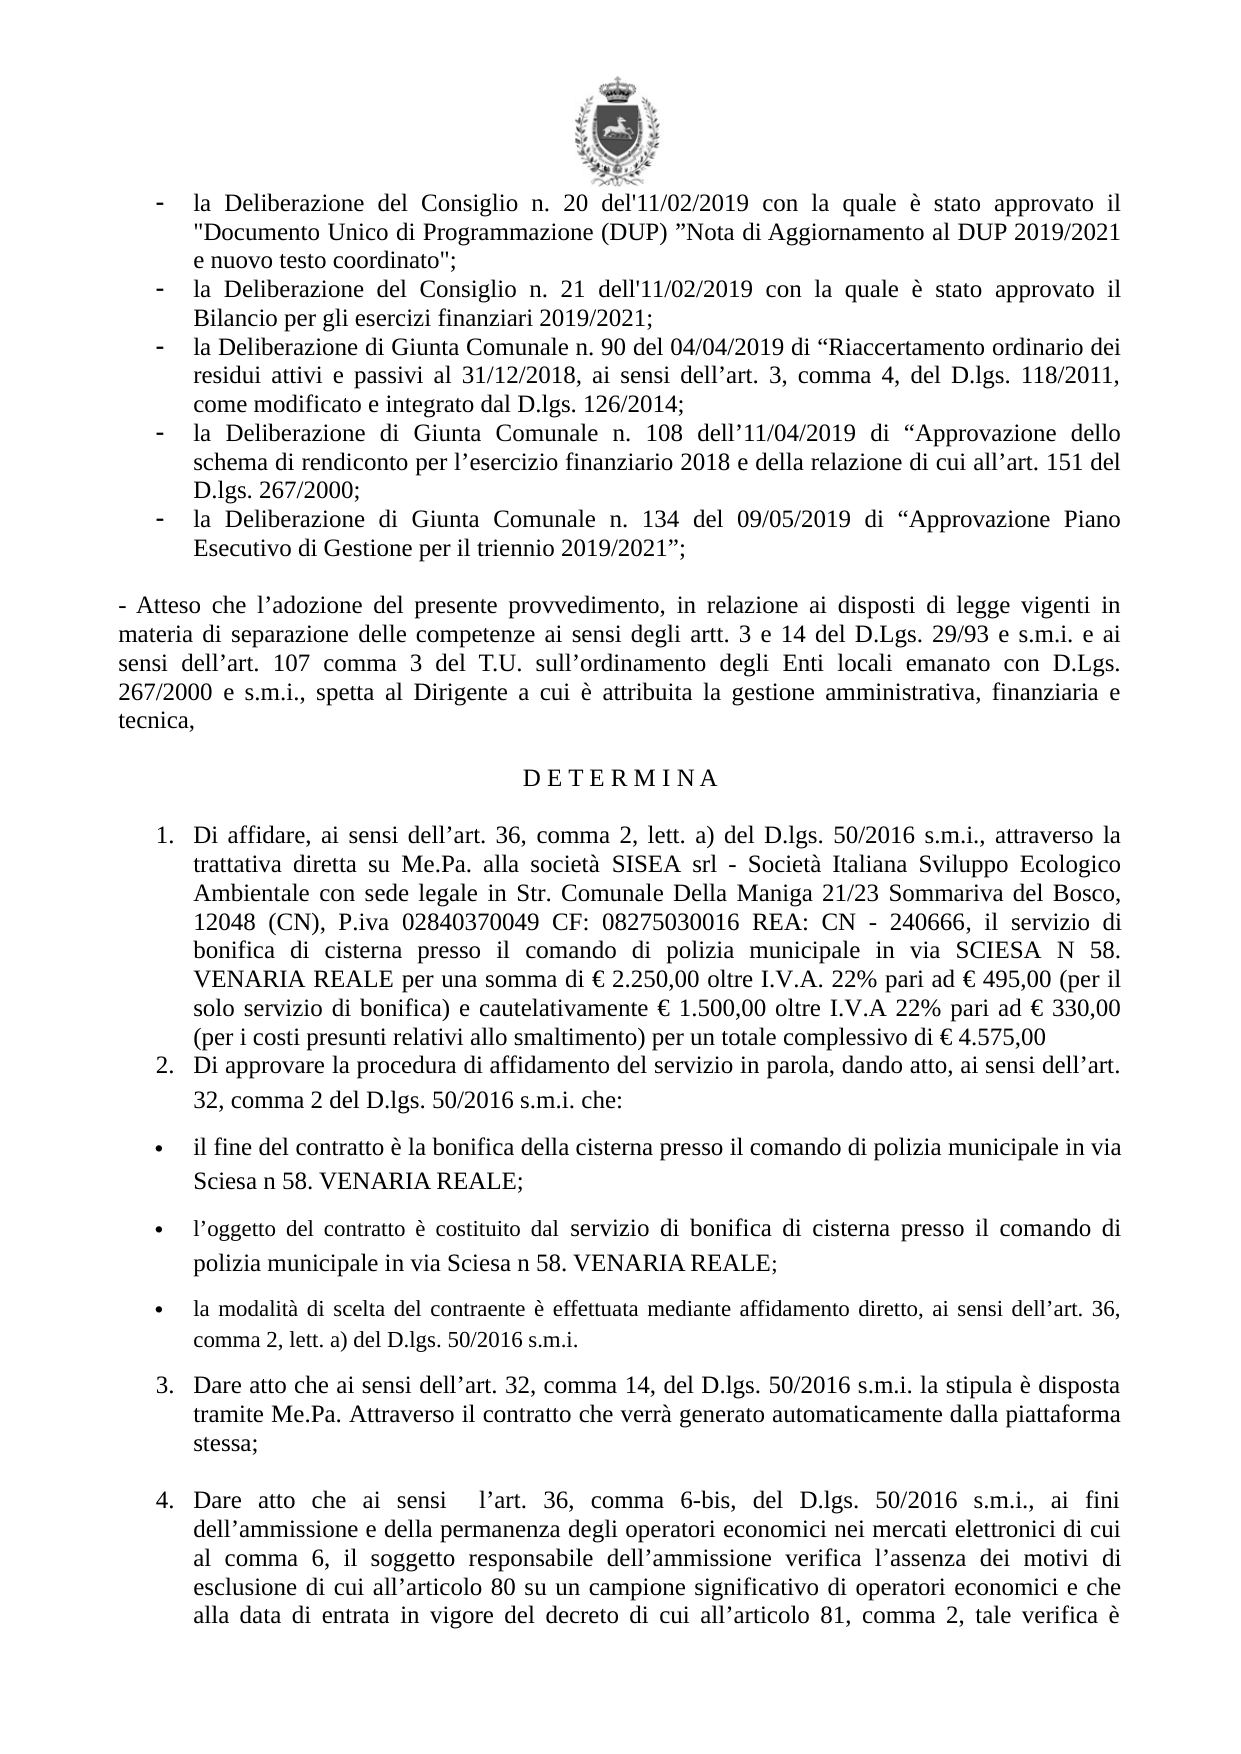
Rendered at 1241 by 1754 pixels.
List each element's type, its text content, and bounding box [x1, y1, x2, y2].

list il fine del contratto è la bonifica della cisterna presso il comando di polizia municipale in via Sciesa n 58. VENARIA REALE; [156, 1132, 1122, 1195]
list l’oggetto del contratto è costituito dal servizio di bonifica di cisterna presso il comando di polizia municipale in via Sciesa n 58. VENARIA REALE; [156, 1213, 1122, 1276]
picture [574, 75, 667, 187]
list la Deliberazione di Giunta Comunale n. 134 del 09/05/2019 di “Approvazione Piano Esecutivo di Gestione per il triennio 2019/2021”; [156, 504, 1122, 562]
list Di approvare la procedura di affidamento del servizio in parola, dando atto, ai sensi dell’art. 32, comma 2 del D.lgs. 50/2016 s.m.i. che: [156, 1050, 1122, 1113]
list la Deliberazione del Consiglio n. 20 del'11/02/2019 con la quale è stato approvato il "Documento Unico di Programmazione (DUP) ”Nota di Aggiornamento al DUP 2019/2021 e nuovo testo coordinato"; [156, 188, 1122, 274]
list la Deliberazione del Consiglio n. 21 dell'11/02/2019 con la quale è stato approvato il Bilancio per gli esercizi finanziari 2019/2021; [156, 274, 1122, 332]
list la modalità di scelta del contraente è effettuata mediante affidamento diretto, ai sensi dell’art. 36, comma 2, lett. a) del D.lgs. 50/2016 s.m.i. [156, 1295, 1122, 1353]
text D E T E R M I N A [118, 763, 1122, 792]
list Dare atto che ai sensi dell’art. 32, comma 14, del D.lgs. 50/2016 s.m.i. la stipula è disposta tramite Me.Pa. Attraverso il contratto che verrà generato automaticamente dalla piattaforma stessa; [156, 1370, 1122, 1457]
list la Deliberazione di Giunta Comunale n. 90 del 04/04/2019 di “Riaccertamento ordinario dei residui attivi e passivi al 31/12/2018, ai sensi dell’art. 3, comma 4, del D.lgs. 118/2011, come modificato e integrato dal D.lgs. 126/2014; [156, 332, 1122, 418]
list Di affidare, ai sensi dell’art. 36, comma 2, lett. a) del D.lgs. 50/2016 s.m.i., attraverso la trattativa diretta su Me.Pa. alla società SISEA srl - Società Italiana Sviluppo Ecologico Ambientale con sede legale in Str. Comunale Della Maniga 21/23 Sommariva del Bosco, 12048 (CN), P.iva 02840370049 CF: 08275030016 REA: CN - 240666, il servizio di bonifica di cisterna presso il comando di polizia municipale in via SCIESA N 58. VENARIA REALE per una somma di € 2.250,00 oltre I.V.A. 22% pari ad € 495,00 (per il solo servizio di bonifica) e cautelativamente € 1.500,00 oltre I.V.A 22% pari ad € 330,00 (per i costi presunti relativi allo smaltimento) per un totale complessivo di € 4.575,00 [156, 820, 1122, 1050]
list la Deliberazione di Giunta Comunale n. 108 dell’11/04/2019 di “Approvazione dello schema di rendiconto per l’esercizio finanziario 2018 e della relazione di cui all’art. 151 del D.lgs. 267/2000; [156, 418, 1122, 504]
text - Atteso che l’adozione del presente provvedimento, in relazione ai disposti di legge vigenti in materia di separazione delle competenze ai sensi degli artt. 3 e 14 del D.Lgs. 29/93 e s.m.i. e ai sensi dell’art. 107 comma 3 del T.U. sull’ordinamento degli Enti locali emanato con D.Lgs. 267/2000 e s.m.i., spetta al Dirigente a cui è attribuita la gestione amministrativa, finanziaria e tecnica, [118, 590, 1122, 734]
list Dare atto che ai sensi l’art. 36, comma 6-bis, del D.lgs. 50/2016 s.m.i., ai fini dell’ammissione e della permanenza degli operatori economici nei mercati elettronici di cui al comma 6, il soggetto responsabile dell’ammissione verifica l’assenza dei motivi di esclusione di cui all’articolo 80 su un campione significativo di operatori economici e che alla data di entrata in vigore del decreto di cui all’articolo 81, comma 2, tale verifica è [156, 1485, 1122, 1629]
